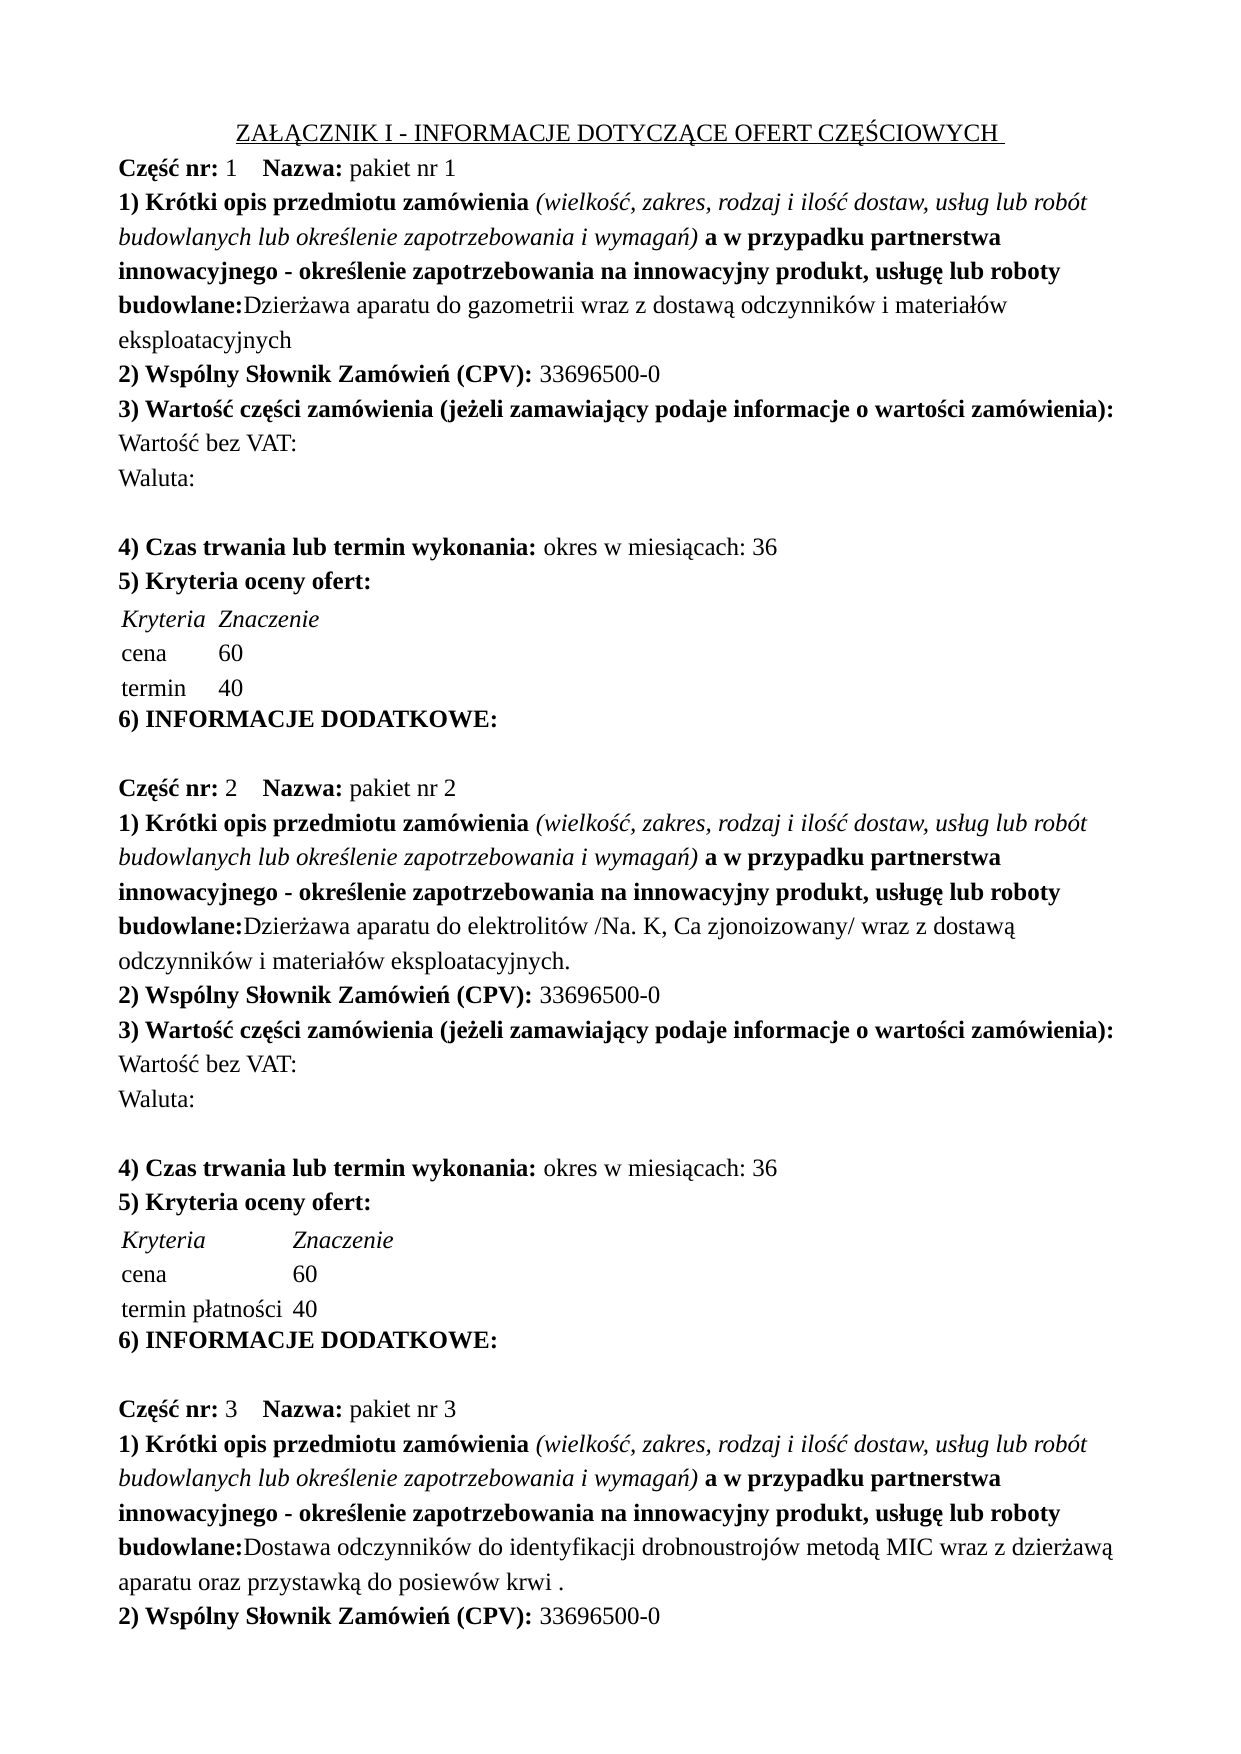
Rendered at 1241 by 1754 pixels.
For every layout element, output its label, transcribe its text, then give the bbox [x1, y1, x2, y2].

table_cell 40 [215, 670, 332, 704]
text Część nr: 3 Nazwa: pakiet nr 3 [118, 1394, 1122, 1423]
text Część nr: 2 Nazwa: pakiet nr 2 [118, 773, 1122, 802]
table_cell termin [118, 670, 215, 704]
table_cell 60 [289, 1256, 406, 1291]
table_header Kryteria [118, 1222, 289, 1256]
text ZAŁĄCZNIK I - INFORMACJE DOTYCZĄCE OFERT CZĘŚCIOWYCH [118, 118, 1122, 147]
table_cell cena [118, 1256, 289, 1291]
text 1) Krótki opis przedmiotu zamówienia (wielkość, zakres, rodzaj i ilość dostaw, usług lub robót budowlanych lub określenie zapotrzebowania i wymagań) a w przypadku partnerstwa innowacyjnego - określenie zapotrzebowania na innowacyjny produkt, usługę lub roboty budowlane:Dzierżawa aparatu do elektrolitów /Na. K, Ca zjonoizowany/ wraz z dostawą odczynników i materiałów eksploatacyjnych. 2) Wspólny Słownik Zamówień (CPV): 33696500-0 3) Wartość części zamówienia (jeżeli zamawiający podaje informacje o wartości zamówienia): Wartość bez VAT: Waluta: [118, 808, 1122, 1113]
text 1) Krótki opis przedmiotu zamówienia (wielkość, zakres, rodzaj i ilość dostaw, usług lub robót budowlanych lub określenie zapotrzebowania i wymagań) a w przypadku partnerstwa innowacyjnego - określenie zapotrzebowania na innowacyjny produkt, usługę lub roboty budowlane:Dostawa odczynników do identyfikacji drobnoustrojów metodą MIC wraz z dzierżawą aparatu oraz przystawką do posiewów krwi . 2) Wspólny Słownik Zamówień (CPV): 33696500-0 [118, 1429, 1122, 1630]
text Część nr: 1 Nazwa: pakiet nr 1 [118, 153, 1122, 181]
text 6) INFORMACJE DODATKOWE: [118, 704, 1122, 733]
text 4) Czas trwania lub termin wykonania: okres w miesiącach: 36 5) Kryteria oceny ofert: [118, 1118, 1122, 1216]
table_cell cena [118, 635, 215, 670]
text 1) Krótki opis przedmiotu zamówienia (wielkość, zakres, rodzaj i ilość dostaw, usług lub robót budowlanych lub określenie zapotrzebowania i wymagań) a w przypadku partnerstwa innowacyjnego - określenie zapotrzebowania na innowacyjny produkt, usługę lub roboty budowlane:Dzierżawa aparatu do gazometrii wraz z dostawą odczynników i materiałów eksploatacyjnych 2) Wspólny Słownik Zamówień (CPV): 33696500-0 3) Wartość części zamówienia (jeżeli zamawiający podaje informacje o wartości zamówienia): Wartość bez VAT: Waluta: [118, 187, 1122, 492]
table_cell termin płatności [118, 1291, 289, 1326]
text 6) INFORMACJE DODATKOWE: [118, 1326, 1122, 1354]
table_header Znaczenie [289, 1222, 406, 1256]
table_cell 60 [215, 635, 332, 670]
table_header Znaczenie [215, 601, 332, 635]
text 4) Czas trwania lub termin wykonania: okres w miesiącach: 36 5) Kryteria oceny ofert: [118, 497, 1122, 595]
table_header Kryteria [118, 601, 215, 635]
table_cell 40 [289, 1291, 406, 1326]
